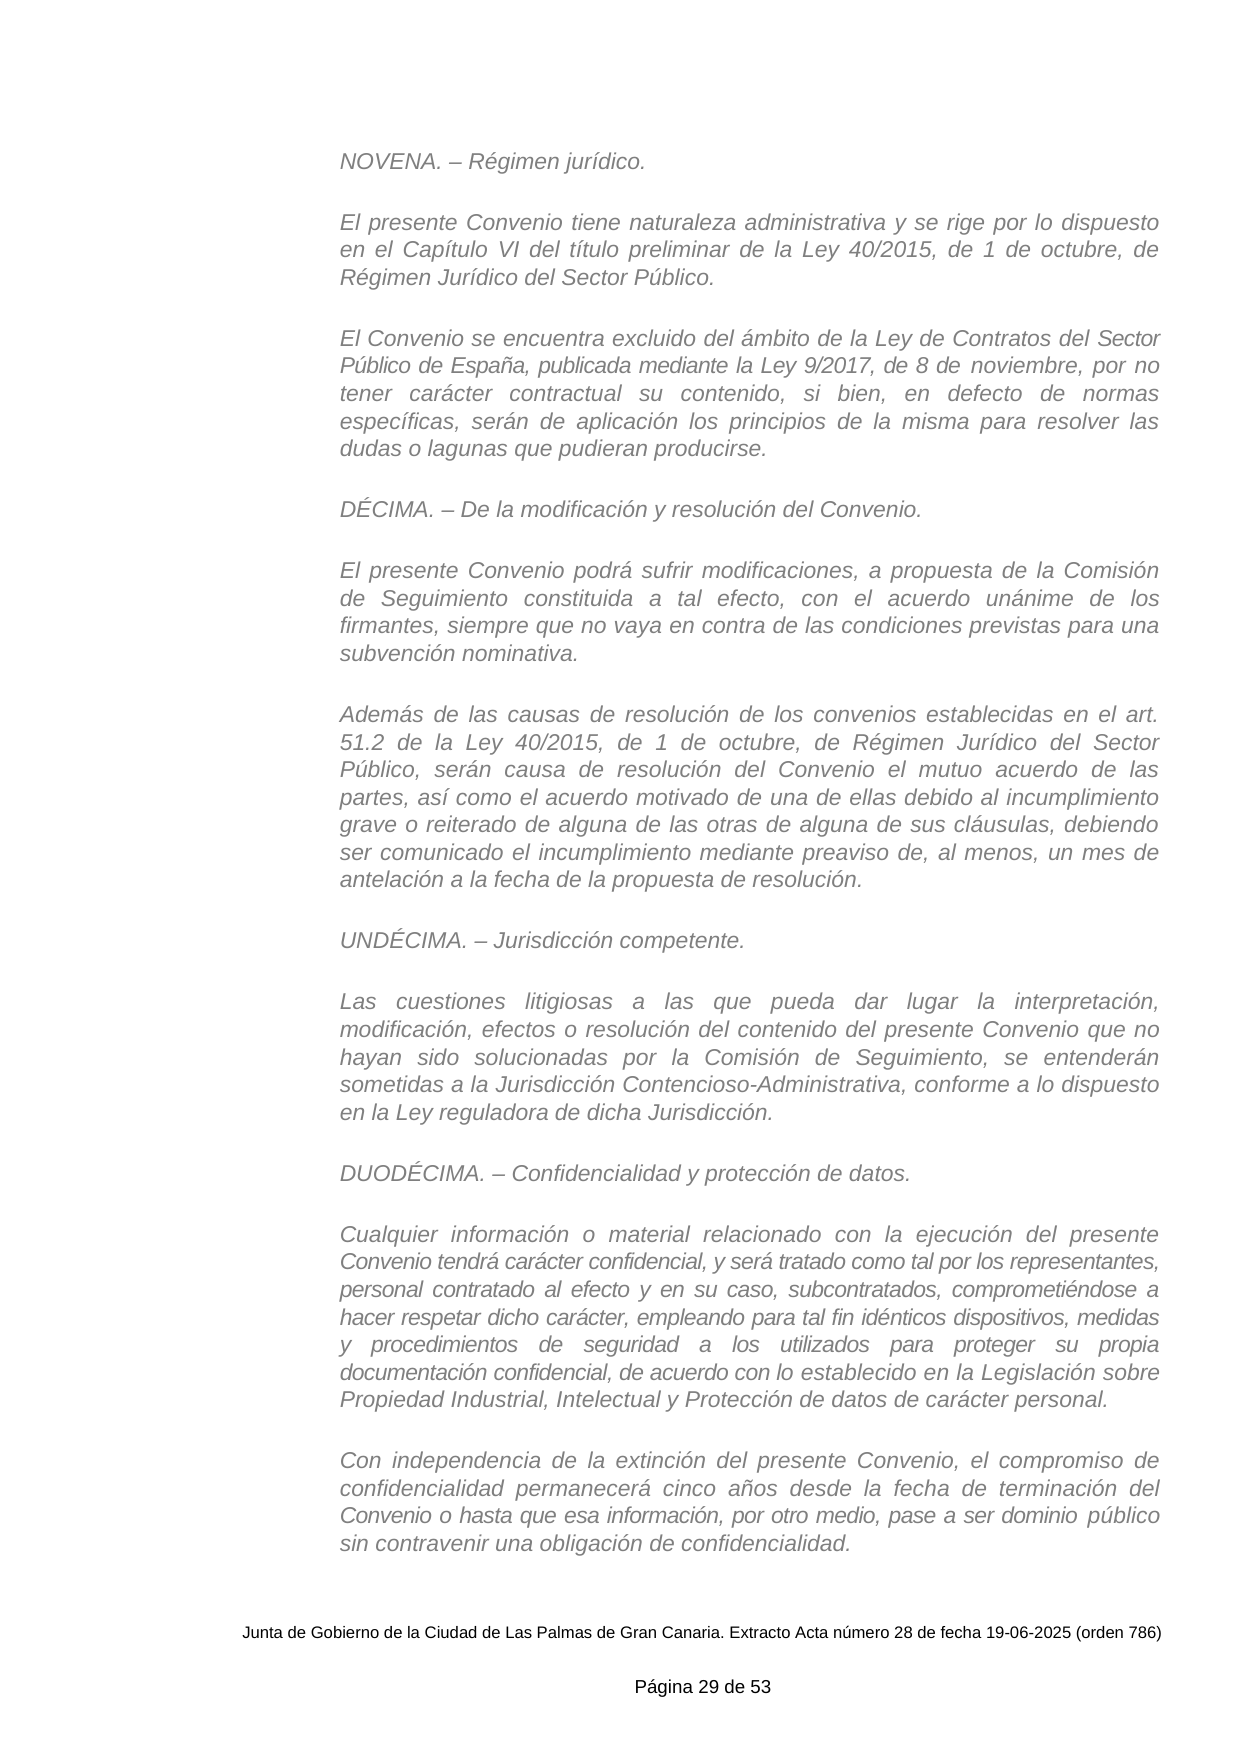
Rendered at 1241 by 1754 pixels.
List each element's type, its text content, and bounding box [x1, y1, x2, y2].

text El presente Convenio tiene naturaleza administrativa y se rige por lo dispuesto en el Capítulo VI del título preliminar de la Ley 40/2015, de 1 de octubre, de Régimen Jurídico del Sector Público. [339, 209, 1162, 290]
text DÉCIMA. – De la modificación y resolución del Convenio. [339, 496, 1162, 522]
text UNDÉCIMA. – Jurisdicción competente. [339, 927, 1162, 954]
text NOVENA. – Régimen jurídico. [339, 148, 1162, 174]
text Cualquier información o material relacionado con la ejecución del presente Convenio tendrá carácter confidencial, y será tratado como tal por los representantes, personal contratado al efecto y en su caso, subcontratados, comprometiéndose a hacer respetar dicho carácter, empleando para tal fin idénticos dispositivos, medidas y procedimientos de seguridad a los utilizados para proteger su propia documentación confidencial, de acuerdo con lo establecido en la Legislación sobre Propiedad Industrial, Intelectual y Protección de datos de carácter personal. [339, 1221, 1162, 1413]
text El Convenio se encuentra excluido del ámbito de la Ley de Contratos del Sector Público de España, publicada mediante la Ley 9/2017, de 8 de noviembre, por no tener carácter contractual su contenido, si bien, en defecto de normas específicas, serán de aplicación los principios de la misma para resolver las dudas o lagunas que pudieran producirse. [339, 325, 1162, 462]
text Además de las causas de resolución de los convenios establecidas en el art. 51.2 de la Ley 40/2015, de 1 de octubre, de Régimen Jurídico del Sector Público, serán causa de resolución del Convenio el mutuo acuerdo de las partes, así como el acuerdo motivado de una de ellas debido al incumplimiento grave o reiterado de alguna de las otras de alguna de sus cláusulas, debiendo ser comunicado el incumplimiento mediante preaviso de, al menos, un mes de antelación a la fecha de la propuesta de resolución. [339, 701, 1162, 893]
text Con independencia de la extinción del presente Convenio, el compromiso de confidencialidad permanecerá cinco años desde la fecha de terminación del Convenio o hasta que esa información, por otro medio, pase a ser dominio público sin contravenir una obligación de confidencialidad. [339, 1447, 1162, 1556]
text Las cuestiones litigiosas a las que pueda dar lugar la interpretación, modificación, efectos o resolución del contenido del presente Convenio que no hayan sido solucionadas por la Comisión de Seguimiento, se entenderán sometidas a la Jurisdicción Contencioso-Administrativa, conforme a lo dispuesto en la Ley reguladora de dicha Jurisdicción. [339, 988, 1162, 1125]
text El presente Convenio podrá sufrir modificaciones, a propuesta de la Comisión de Seguimiento constituida a tal efecto, con el acuerdo unánime de los firmantes, siempre que no vaya en contra de las condiciones previstas para una subvención nominativa. [339, 557, 1162, 666]
text DUODÉCIMA. – Confidencialidad y protección de datos. [339, 1160, 1162, 1186]
